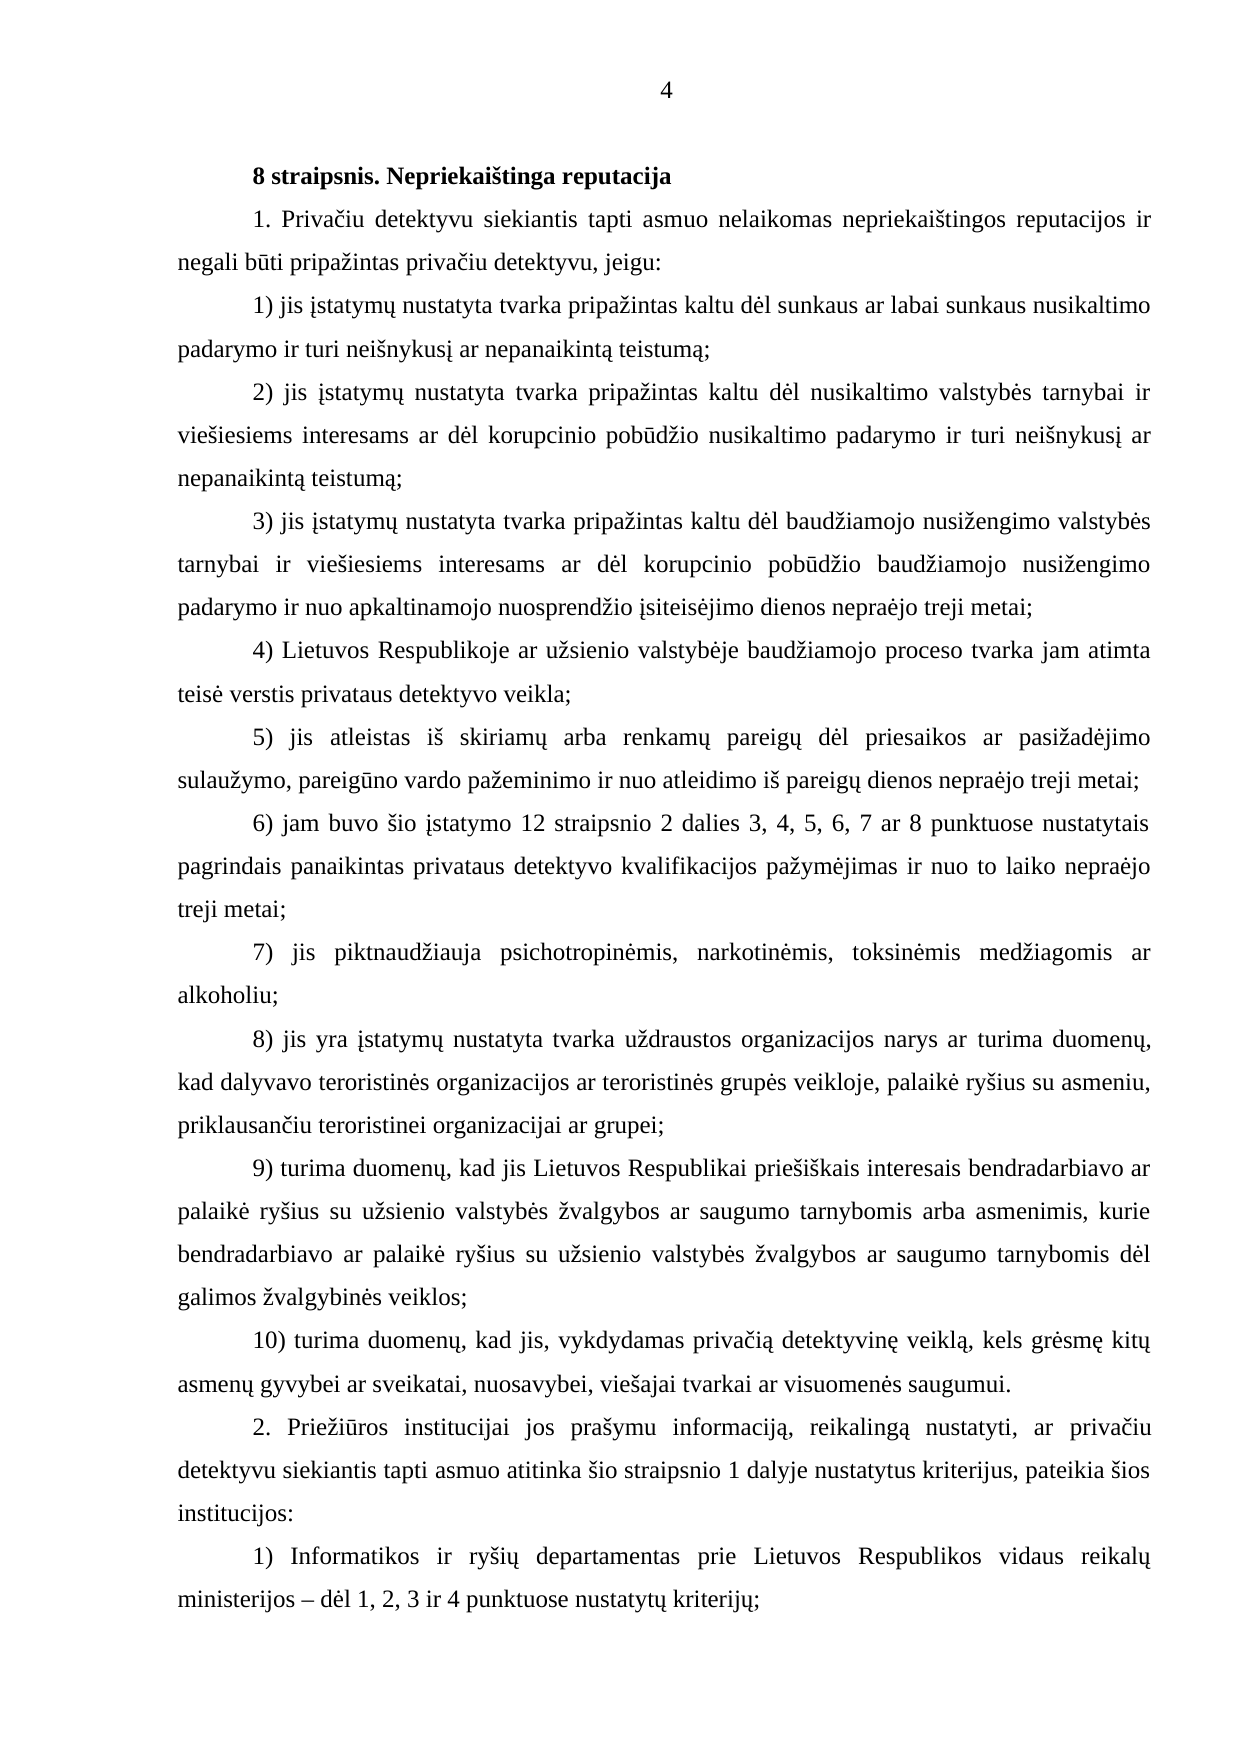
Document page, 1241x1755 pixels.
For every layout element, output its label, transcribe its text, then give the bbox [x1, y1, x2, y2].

text 9) turima duomenų, kad jis Lietuvos Respublikai priešiškais interesais bendradarbiavo ar palaikė ryšius su užsienio valstybės žvalgybos ar saugumo tarnybomis arba asmenimis, kurie bendradarbiavo ar palaikė ryšius su užsienio valstybės žvalgybos ar saugumo tarnybomis dėl galimos žvalgybinės veiklos; [177, 1153, 1152, 1311]
text 1) jis įstatymų nustatyta tvarka pripažintas kaltu dėl sunkaus ar labai sunkaus nusikaltimo padarymo ir turi neišnykusį ar nepanaikintą teistumą; [177, 291, 1152, 362]
text 8) jis yra įstatymų nustatyta tvarka uždraustos organizacijos narys ar turima duomenų, kad dalyvavo teroristinės organizacijos ar teroristinės grupės veikloje, palaikė ryšius su asmeniu, priklausančiu teroristinei organizacijai ar grupei; [177, 1024, 1152, 1139]
text 1) Informatikos ir ryšių departamentas prie Lietuvos Respublikos vidaus reikalų ministerijos – dėl 1, 2, 3 ir 4 punktuose nustatytų kriterijų; [177, 1541, 1152, 1613]
text 4) Lietuvos Respublikoje ar užsienio valstybėje baudžiamojo proceso tvarka jam atimta teisė verstis privataus detektyvo veikla; [177, 636, 1152, 707]
text 7) jis piktnaudžiauja psichotropinėmis, narkotinėmis, toksinėmis medžiagomis ar alkoholiu; [177, 937, 1152, 1009]
text 3) jis įstatymų nustatyta tvarka pripažintas kaltu dėl baudžiamojo nusižengimo valstybės tarnybai ir viešiesiems interesams ar dėl korupcinio pobūdžio baudžiamojo nusižengimo padarymo ir nuo apkaltinamojo nuosprendžio įsiteisėjimo dienos nepraėjo treji metai; [177, 506, 1152, 621]
text 6) jam buvo šio įstatymo 12 straipsnio 2 dalies 3, 4, 5, 6, 7 ar 8 punktuose nustatytais pagrindais panaikintas privataus detektyvo kvalifikacijos pažymėjimas ir nuo to laiko nepraėjo treji metai; [177, 808, 1152, 923]
text 8 straipsnis. Nepriekaištinga reputacija [177, 161, 1152, 190]
text 1. Privačiu detektyvu siekiantis tapti asmuo nelaikomas nepriekaištingos reputacijos ir negali būti pripažintas privačiu detektyvu, jeigu: [177, 204, 1152, 276]
text 2) jis įstatymų nustatyta tvarka pripažintas kaltu dėl nusikaltimo valstybės tarnybai ir viešiesiems interesams ar dėl korupcinio pobūdžio nusikaltimo padarymo ir turi neišnykusį ar nepanaikintą teistumą; [177, 377, 1152, 492]
text 2. Priežiūros institucijai jos prašymu informaciją, reikalingą nustatyti, ar privačiu detektyvu siekiantis tapti asmuo atitinka šio straipsnio 1 dalyje nustatytus kriterijus, pateikia šios institucijos: [177, 1412, 1152, 1527]
text 5) jis atleistas iš skiriamų arba renkamų pareigų dėl priesaikos ar pasižadėjimo sulaužymo, pareigūno vardo pažeminimo ir nuo atleidimo iš pareigų dienos nepraėjo treji metai; [177, 722, 1152, 794]
text 10) turima duomenų, kad jis, vykdydamas privačią detektyvinę veiklą, kels grėsmę kitų asmenų gyvybei ar sveikatai, nuosavybei, viešajai tvarkai ar visuomenės saugumui. [177, 1326, 1152, 1397]
